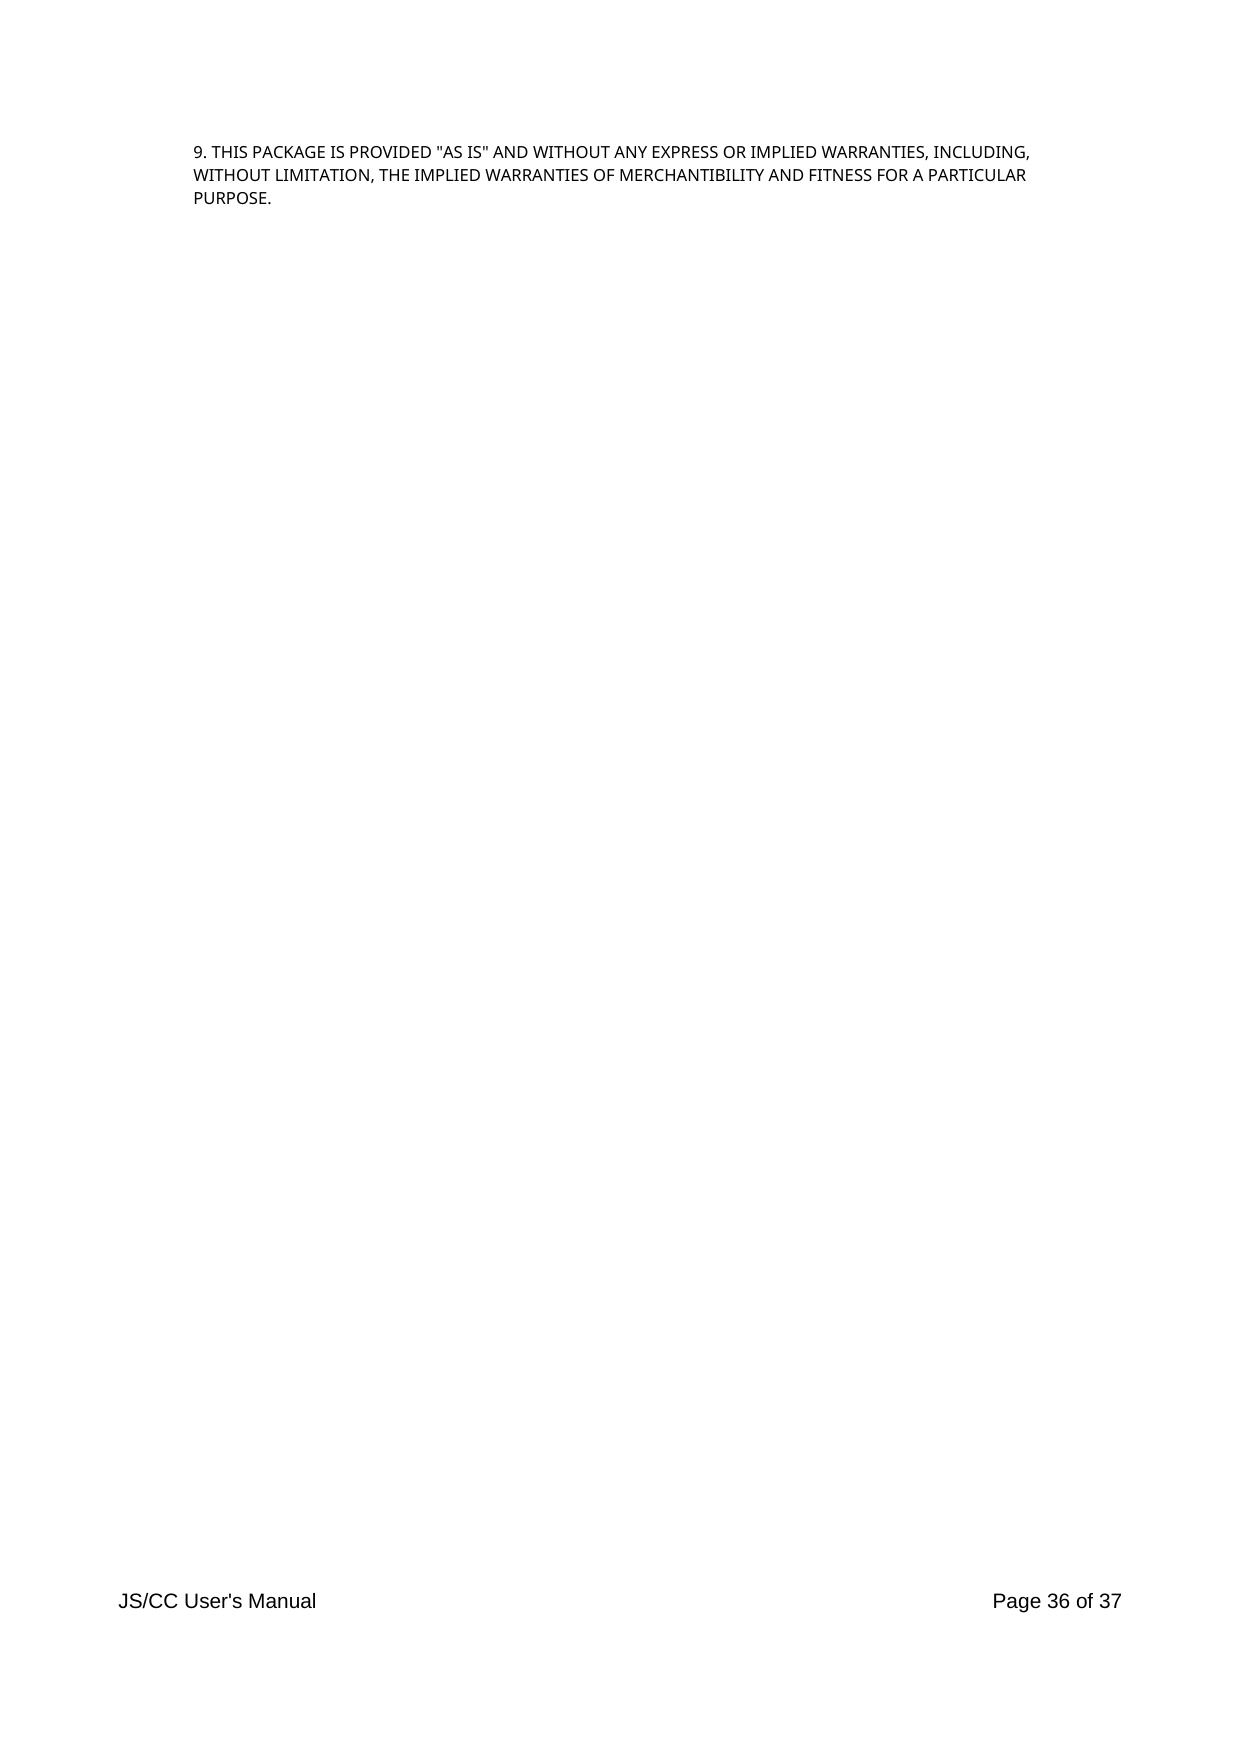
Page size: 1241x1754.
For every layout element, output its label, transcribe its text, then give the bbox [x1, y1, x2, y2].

list 9. THIS PACKAGE IS PROVIDED "AS IS" AND WITHOUT ANY EXPRESS OR IMPLIED WARRANTIES, INCLUDING, WITHOUT LIMITATION, THE IMPLIED WARRANTIES OF MERCHANTIBILITY AND FITNESS FOR A PARTICULAR PURPOSE. [156, 118, 1061, 209]
